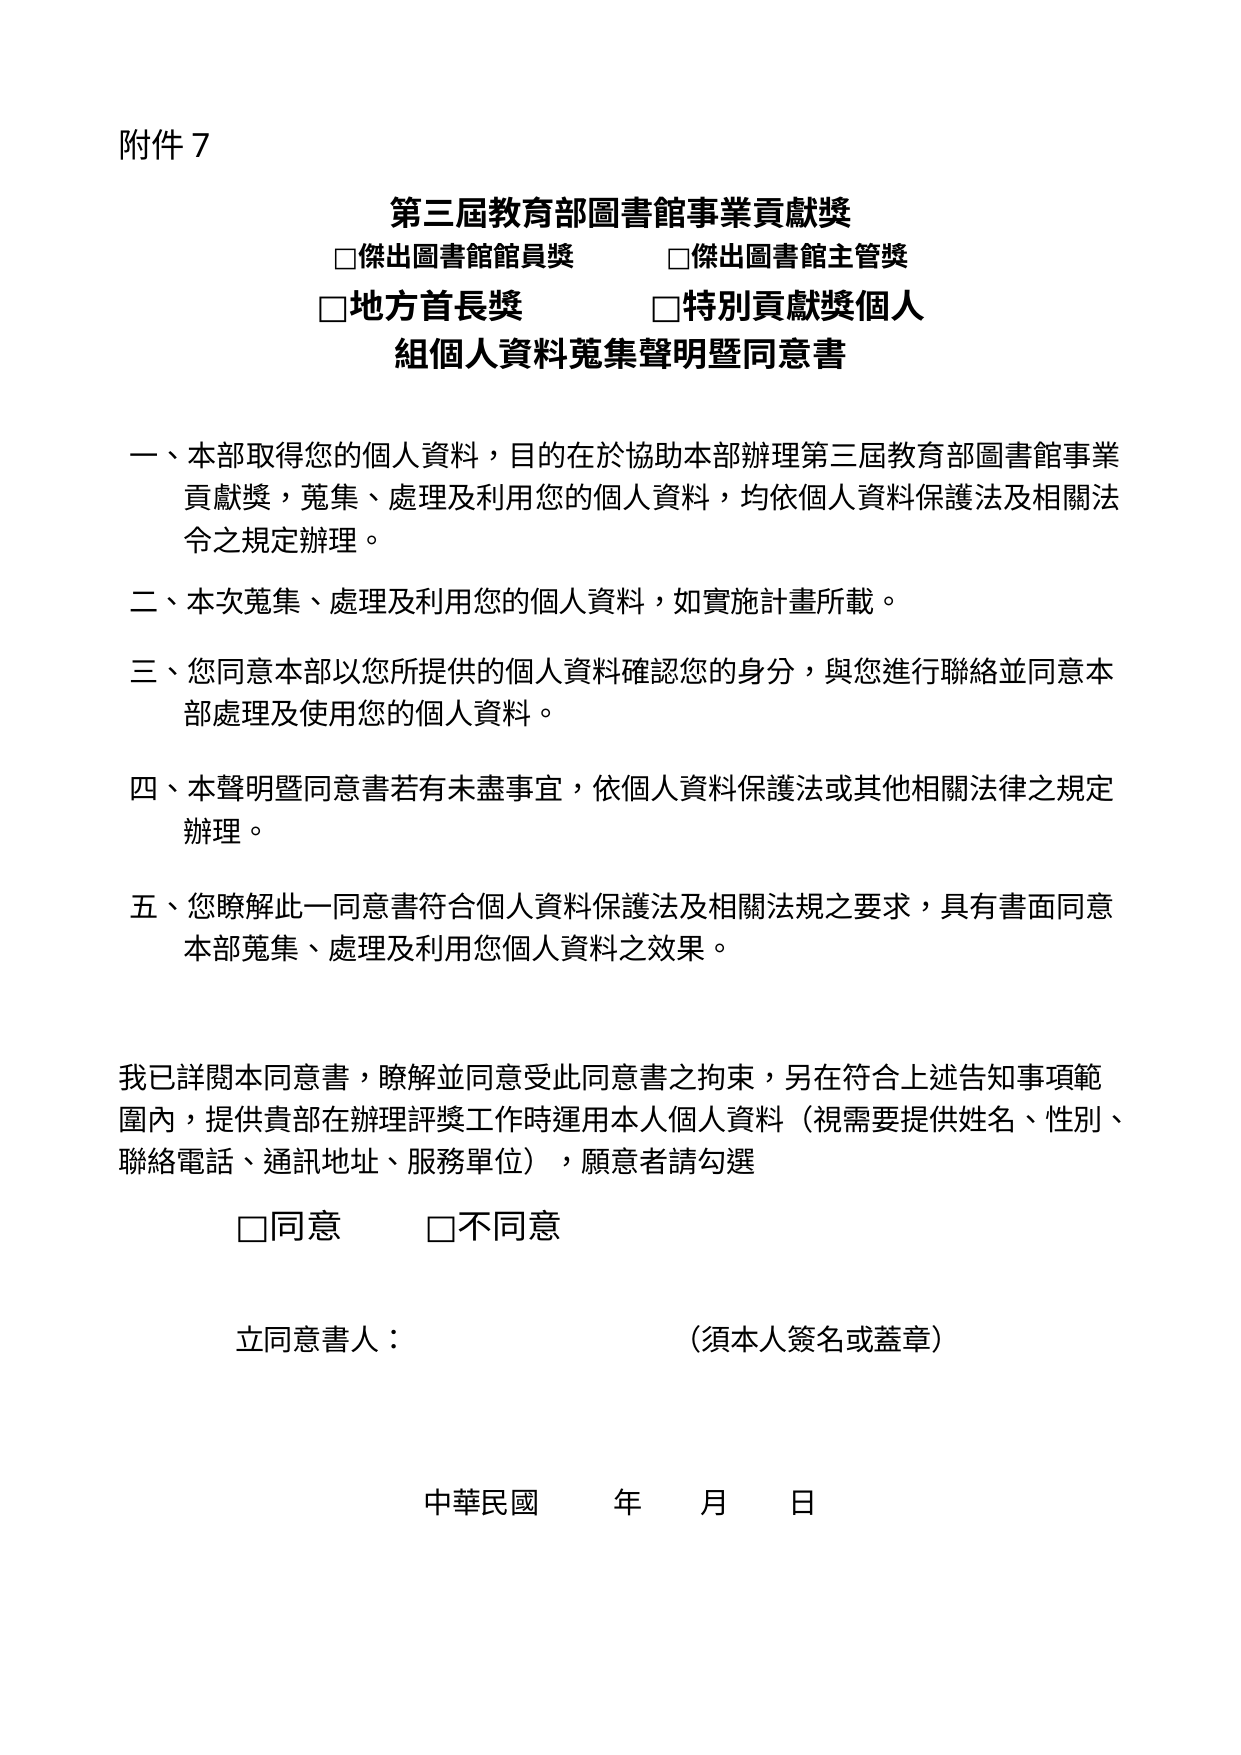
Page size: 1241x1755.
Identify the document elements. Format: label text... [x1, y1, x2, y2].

text 第三屆教育部圖書館事業貢獻獎 [103, 187, 1138, 235]
text 附件 7 [118, 117, 1152, 168]
text 中華民國 年 月 日 [103, 1479, 1138, 1522]
text 二、本次蒐集、處理及利用您的個人資料，如實施計畫所載。 [129, 579, 1152, 621]
text 三、您同意本部以您所提供的個人資料確認您的身分，與您進行聯絡並同意本部處理及使用您的個人資料。 [129, 648, 1122, 733]
text □傑出圖書館館員獎 □傑出圖書館主管獎 [103, 235, 1138, 274]
text 一、本部取得您的個人資料，目的在於協助本部辦理第三屆教育部圖書館事業貢獻獎，蒐集、處理及利用您的個人資料，均依個人資料保護法及相關法令之規定辦理。 [129, 433, 1122, 559]
text 我已詳閱本同意書，瞭解並同意受此同意書之拘束，另在符合上述告知事項範 圍內，提供貴部在辦理評獎工作時運用本人個人資料（視需要提供姓名、性別、聯絡電話、通訊地址、服務單位），願意者請勾選 [118, 1054, 1140, 1181]
text □地方首長獎 □特別貢獻獎個人組個人資料蒐集聲明暨同意書 [303, 279, 938, 376]
text □同意 □不同意 [235, 1200, 1152, 1249]
text 立同意書人： （須本人簽名或蓋章） [235, 1316, 1152, 1359]
text 四、本聲明暨同意書若有未盡事宜，依個人資料保護法或其他相關法律之規定辦理。 [129, 766, 1122, 850]
text 五、您瞭解此一同意書符合個人資料保護法及相關法規之要求，具有書面同意本部蒐集、處理及利用您個人資料之效果。 [129, 883, 1122, 968]
